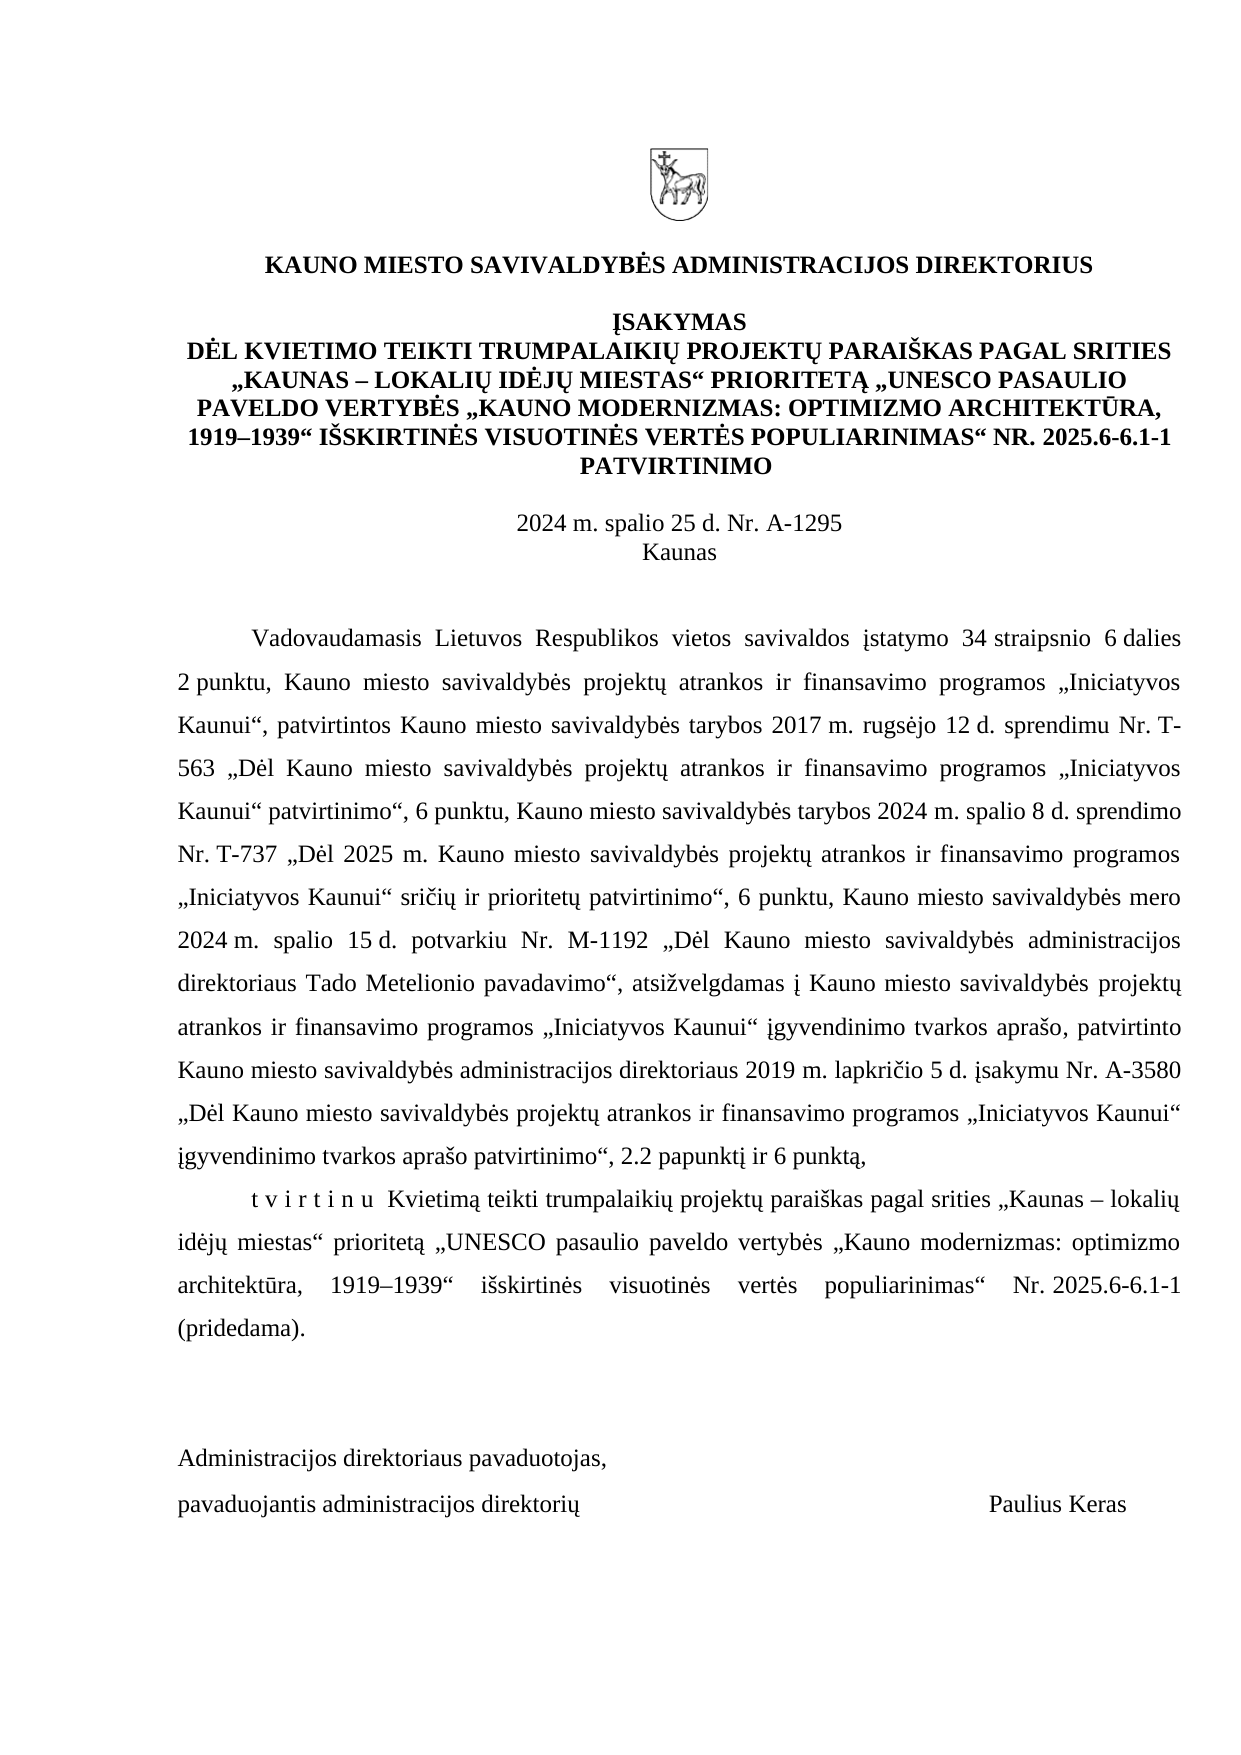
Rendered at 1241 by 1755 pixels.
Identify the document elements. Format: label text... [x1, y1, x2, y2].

text Vadovaudamasis Lietuvos Respublikos vietos savivaldos įstatymo 34 straipsnio 6 dalies 2 punktu, Kauno miesto savivaldybės projektų atrankos ir finansavimo programos „Iniciatyvos Kaunui“, patvirtintos Kauno miesto savivaldybės tarybos 2017 m. rugsėjo 12 d. sprendimu Nr. T-563 „Dėl Kauno miesto savivaldybės projektų atrankos ir finansavimo programos „Iniciatyvos Kaunui“ patvirtinimo“, 6 punktu, Kauno miesto savivaldybės tarybos 2024 m. spalio 8 d. sprendimo Nr. T-737 „Dėl 2025 m. Kauno miesto savivaldybės projektų atrankos ir finansavimo programos „Iniciatyvos Kaunui“ sričių ir prioritetų patvirtinimo“, 6 punktu, Kauno miesto savivaldybės mero 2024 m. spalio 15 d. potvarkiu Nr. M-1192 „Dėl Kauno miesto savivaldybės administracijos direktoriaus Tado Metelionio pavadavimo“, atsižvelgdamas į Kauno miesto savivaldybės projektų atrankos ir finansavimo programos „Iniciatyvos Kaunui“ įgyvendinimo tvarkos aprašo, patvirtinto Kauno miesto savivaldybės administracijos direktoriaus 2019 m. lapkričio 5 d. įsakymu Nr. A-3580 „Dėl Kauno miesto savivaldybės projektų atrankos ir finansavimo programos „Iniciatyvos Kaunui“ įgyvendinimo tvarkos aprašo patvirtinimo“, 2.2 papunktį ir 6 punktą, [177, 623, 1181, 1170]
text 2024 m. spalio 25 d. Nr. A-1295 [177, 508, 1181, 537]
text Kaunas [177, 537, 1181, 566]
text Administracijos direktoriaus pavaduotojas, [177, 1443, 1181, 1472]
text DĖL KVIETIMO TEIKTI TRUMPALAIKIŲ PROJEKTŲ PARAIŠKAS PAGAL SRITIES „KAUNAS – LOKALIŲ IDĖJŲ MIESTAS“ PRIORITETĄ „UNESCO PASAULIO PAVELDO VERTYBĖS „KAUNO MODERNIZMAS: OPTIMIZMO ARCHITEKTŪRA, 1919–1939“ IŠSKIRTINĖS VISUOTINĖS VERTĖS POPULIARINIMAS“ NR. 2025.6-6.1-1 PATVIRTINIMO [177, 336, 1181, 480]
text pavaduojantis administracijos direktorių Paulius Keras [177, 1472, 1181, 1522]
text KAUNO MIESTO SAVIVALDYBĖS ADMINISTRACIJOS DIREKTORIUS [177, 250, 1181, 278]
text ĮSAKYMAS [177, 307, 1181, 336]
text t v i r t i n u Kvietimą teikti trumpalaikių projektų paraiškas pagal srities „Kaunas – lokalių idėjų miestas“ prioritetą „UNESCO pasaulio paveldo vertybės „Kauno modernizmas: optimizmo architektūra, 1919–1939“ išskirtinės visuotinės vertės populiarinimas“ Nr. 2025.6-6.1-1 (pridedama). [177, 1184, 1181, 1342]
